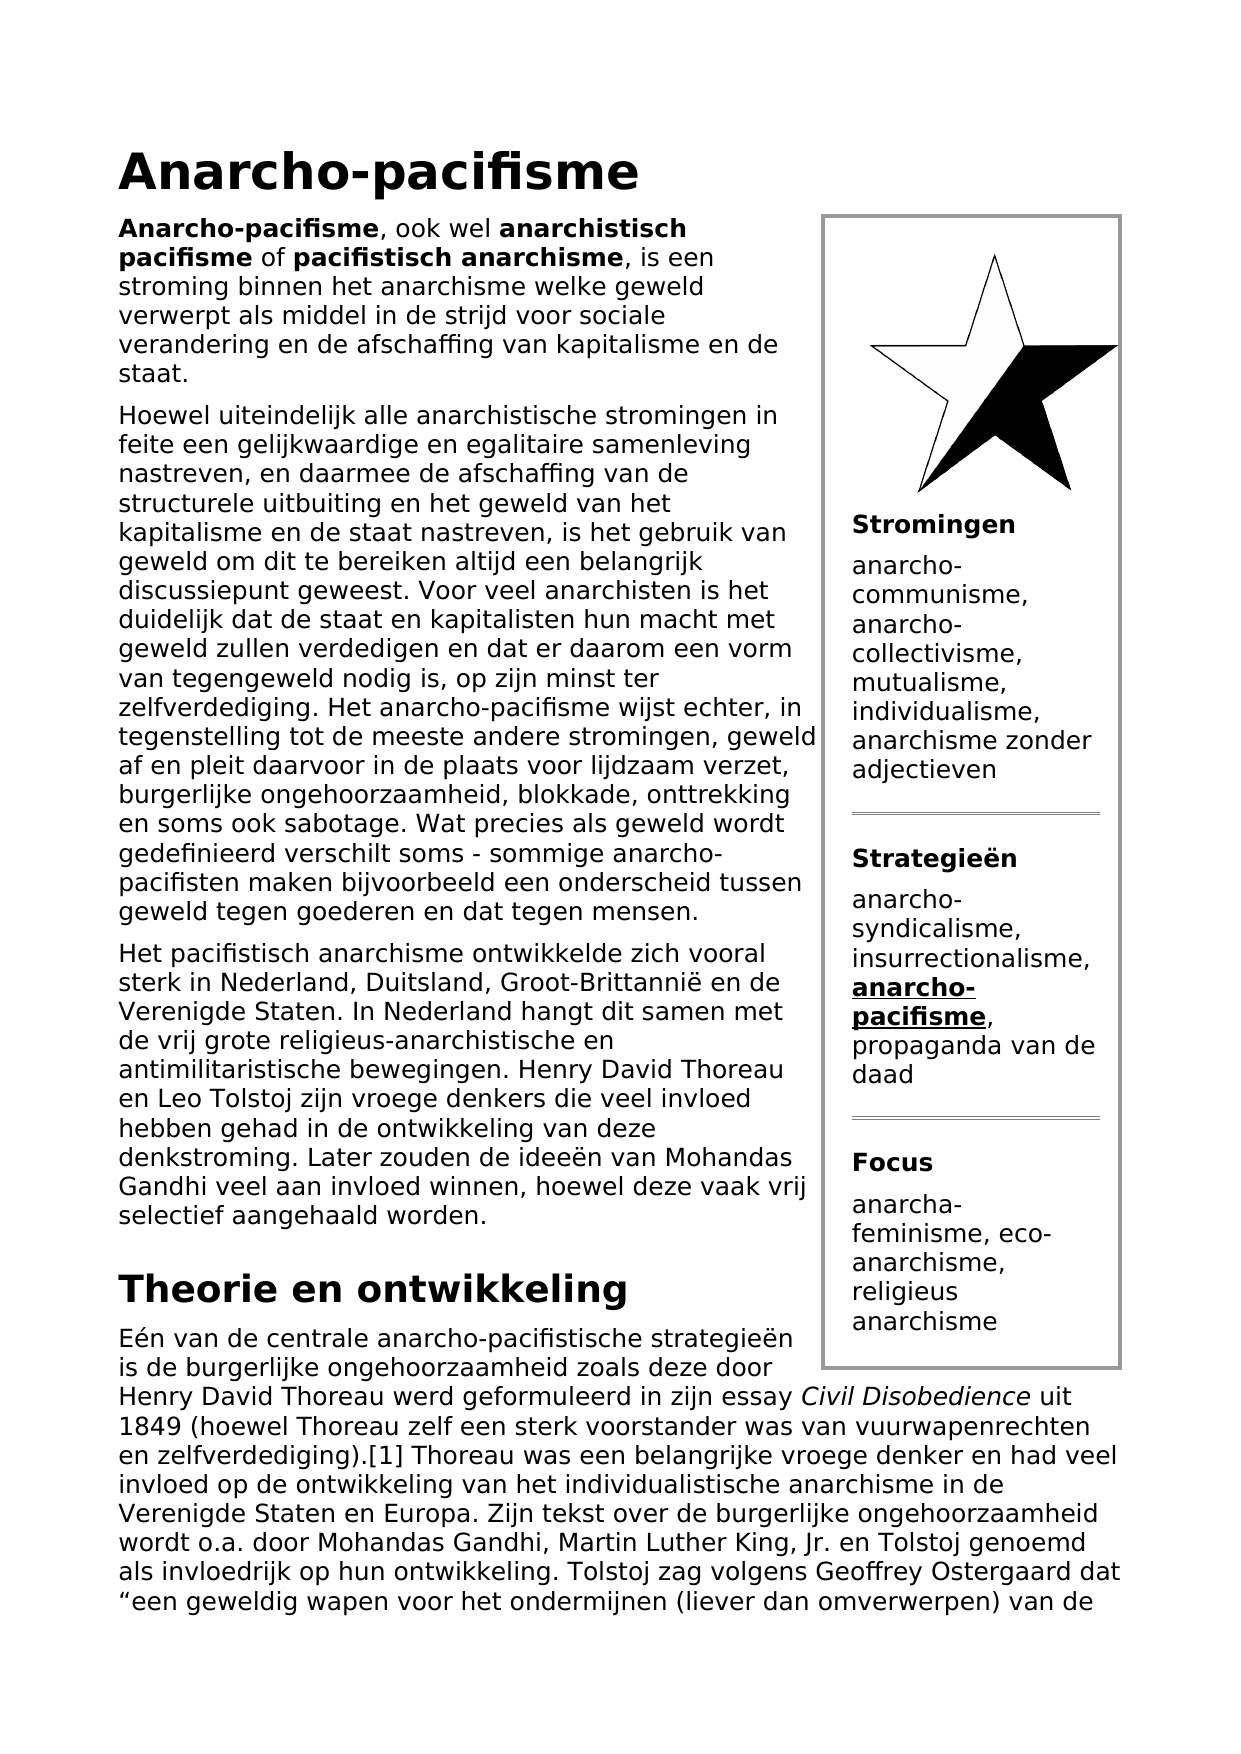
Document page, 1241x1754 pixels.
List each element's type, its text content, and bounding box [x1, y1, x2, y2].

subtitle Theorie en ontwikkeling [118, 1268, 821, 1312]
table_header Stromingen anarcho-communisme, anarcho-collectivisme, mutualisme, individualisme, anarchisme zonder adjectieven Strategieën anarcho-syndicalisme, insurrectionalisme, anarcho-pacifisme, propaganda van de daad Focus anarcha-feminisme, eco-anarchisme, religieus anarchisme [834, 218, 1118, 1366]
picture [869, 253, 1118, 493]
text [825, 218, 834, 1366]
text Hoewel uiteindelijk alle anarchistische stromingen in feite een gelijkwaardige en egalitaire samenleving nastreven, en daarmee de afschaffing van de structurele uitbuiting en het geweld van het kapitalisme en de staat nastreven, is het gebruik van geweld om dit te bereiken altijd een belangrijk discussiepunt geweest. Voor veel anarchisten is het duidelijk dat de staat en kapitalisten hun macht met geweld zullen verdedigen en dat er daarom een vorm van tegengeweld nodig is, op zijn minst ter zelfverdediging. Het anarcho-pacifisme wijst echter, in tegenstelling tot de meeste andere stromingen, geweld af en pleit daarvoor in de plaats voor lijdzaam verzet, burgerlijke ongehoorzaamheid, blokkade, onttrekking en soms ook sabotage. Wat precies als geweld wordt gedefinieerd verschilt soms - sommige anarcho-pacifisten maken bijvoorbeeld een onderscheid tussen geweld tegen goederen en dat tegen mensen. [118, 401, 821, 926]
text Het pacifistisch anarchisme ontwikkelde zich vooral sterk in Nederland, Duitsland, Groot-Brittannië en de Verenigde Staten. In Nederland hangt dit samen met de vrij grote religieus-anarchistische en antimilitaristische bewegingen. Henry David Thoreau en Leo Tolstoj zijn vroege denkers die veel invloed hebben gehad in de ontwikkeling van deze denkstroming. Later zouden de ideeën van Mohandas Gandhi veel aan invloed winnen, hoewel deze vaak vrij selectief aangehaald worden. [118, 939, 821, 1231]
text Anarcho-pacifisme, ook wel anarchistisch pacifisme of pacifistisch anarchisme, is een stroming binnen het anarchisme welke geweld verwerpt als middel in de strijd voor sociale verandering en de afschaffing van kapitalisme en de staat. [118, 214, 821, 389]
subtitle Anarcho-pacifisme [118, 143, 1122, 201]
text Eén van de centrale anarcho-pacifistische strategieën is de burgerlijke ongehoorzaamheid zoals deze door Henry David Thoreau werd geformuleerd in zijn essay Civil Disobedience uit 1849 (hoewel Thoreau zelf een sterk voorstander was van vuurwapenrechten en zelfverdediging).[1] Thoreau was een belangrijke vroege denker en had veel invloed op de ontwikkeling van het individualistische anarchisme in de Verenigde Staten en Europa. Zijn tekst over de burgerlijke ongehoorzaamheid wordt o.a. door Mohandas Gandhi, Martin Luther King, Jr. en Tolstoj genoemd als invloedrijk op hun ontwikkeling. Tolstoj zag volgens Geoffrey Ostergaard dat “een geweldig wapen voor het ondermijnen (liever dan omverwerpen) van de [118, 1324, 1122, 1616]
